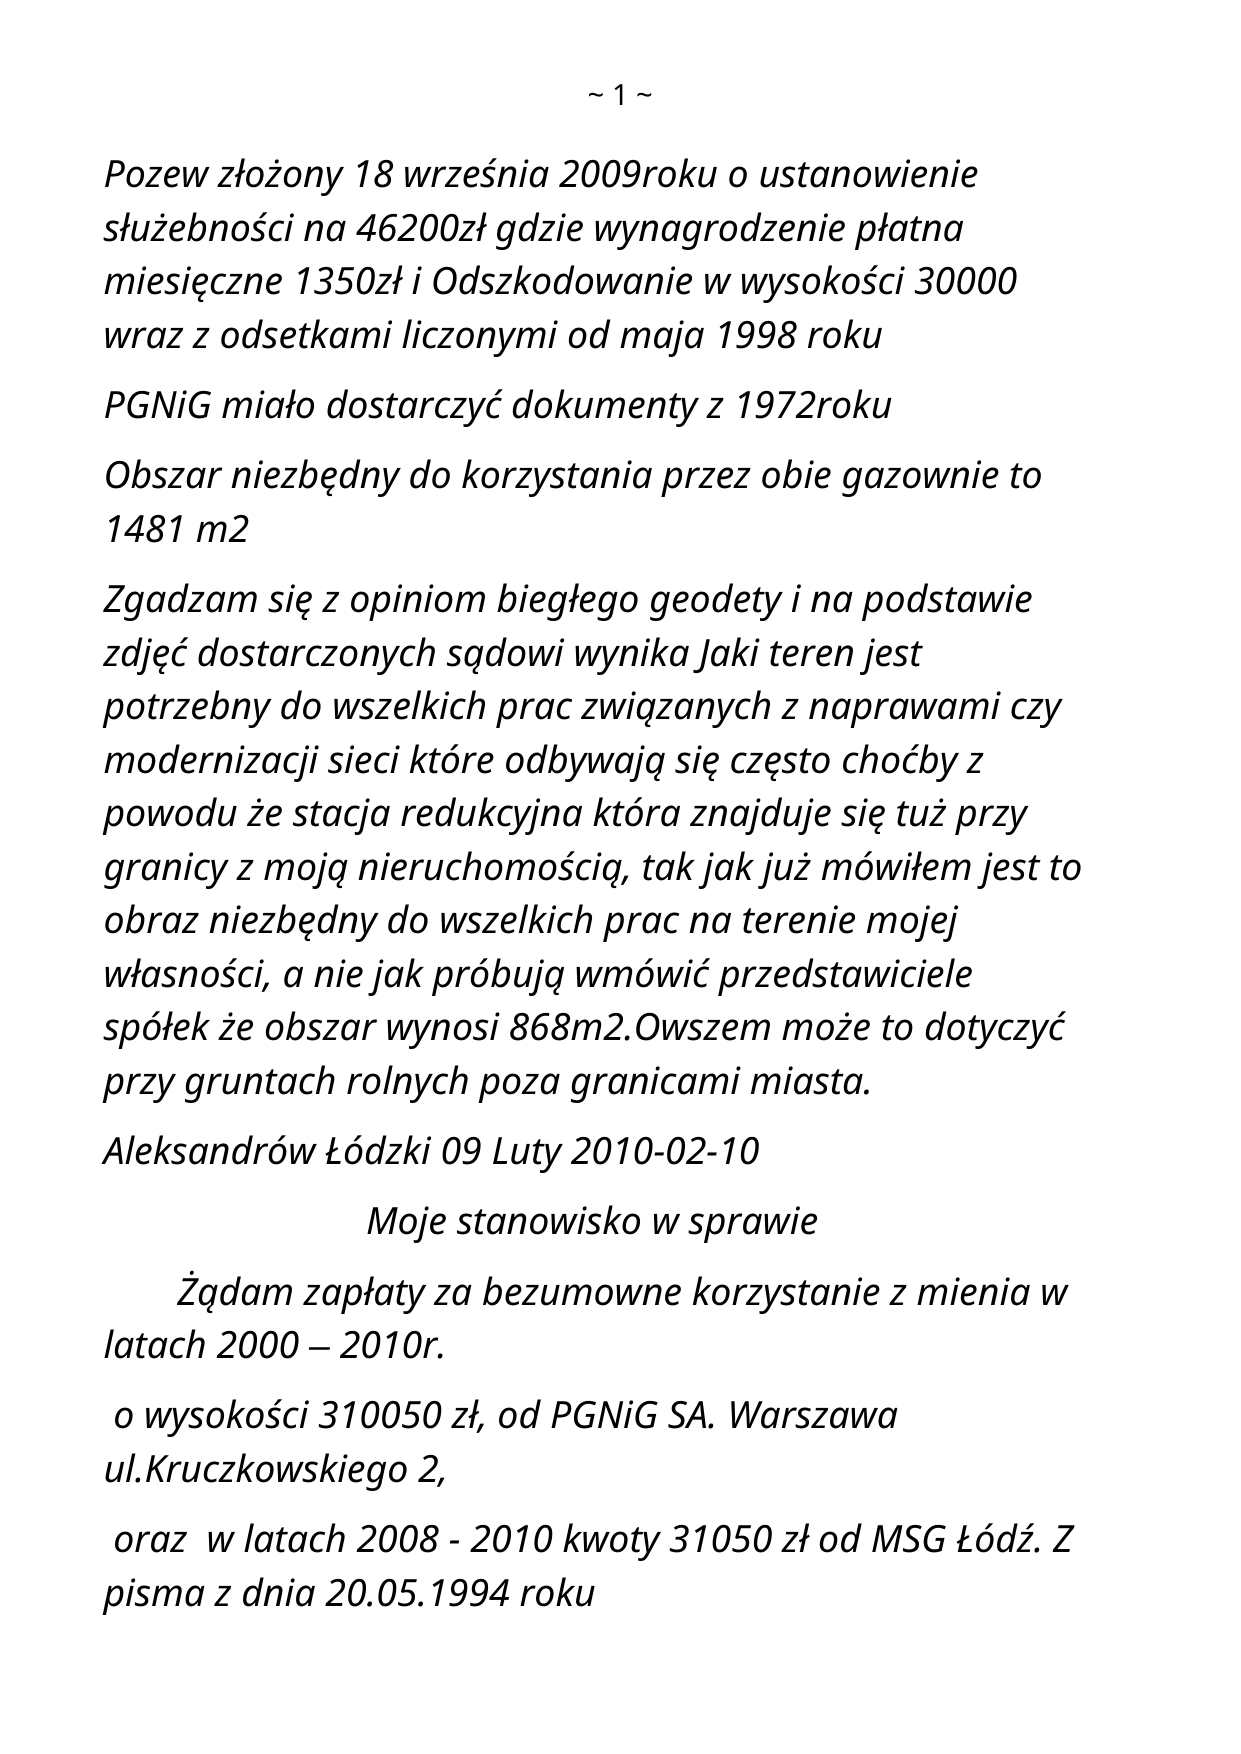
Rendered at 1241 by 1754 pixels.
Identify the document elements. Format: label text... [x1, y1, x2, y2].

text Pozew złożony 18 września 2009roku o ustanowienie służebności na 46200zł gdzie wynagrodzenie płatna miesięczne 1350zł i Odszkodowanie w wysokości 30000 wraz z odsetkami liczonymi od maja 1998 roku [103, 148, 1093, 359]
text Aleksandrów Łódzki 09 Luty 2010-02-10 [103, 1124, 1093, 1176]
text o wysokości 310050 zł, od PGNiG SA. Warszawa ul.Kruczkowskiego 2, [103, 1389, 1093, 1493]
text Żądam zapłaty za bezumowne korzystanie z mienia w latach 2000 – 2010r. [103, 1265, 1093, 1369]
text Obszar niezbędny do korzystania przez obie gazownie to 1481 m2 [103, 449, 1093, 553]
text PGNiG miało dostarczyć dokumenty z 1972roku [103, 378, 1093, 429]
text Moje stanowisko w sprawie [103, 1195, 1093, 1246]
text oraz w latach 2008 - 2010 kwoty 31050 zł od MSG Łódź. Z pisma z dnia 20.05.1994 roku [103, 1512, 1093, 1617]
text Zgadzam się z opiniom biegłego geodety i na podstawie zdjęć dostarczonych sądowi wynika Jaki teren jest potrzebny do wszelkich prac związanych z naprawami czy modernizacji sieci które odbywają się często choćby z powodu że stacja redukcyjna która znajduje się tuż przy granicy z moją nieruchomością, tak jak już mówiłem jest to obraz niezbędny do wszelkich prac na terenie mojej własności, a nie jak próbują wmówić przedstawiciele spółek że obszar wynosi 868m2.Owszem może to dotyczyć przy gruntach rolnych poza granicami miasta. [103, 572, 1093, 1105]
